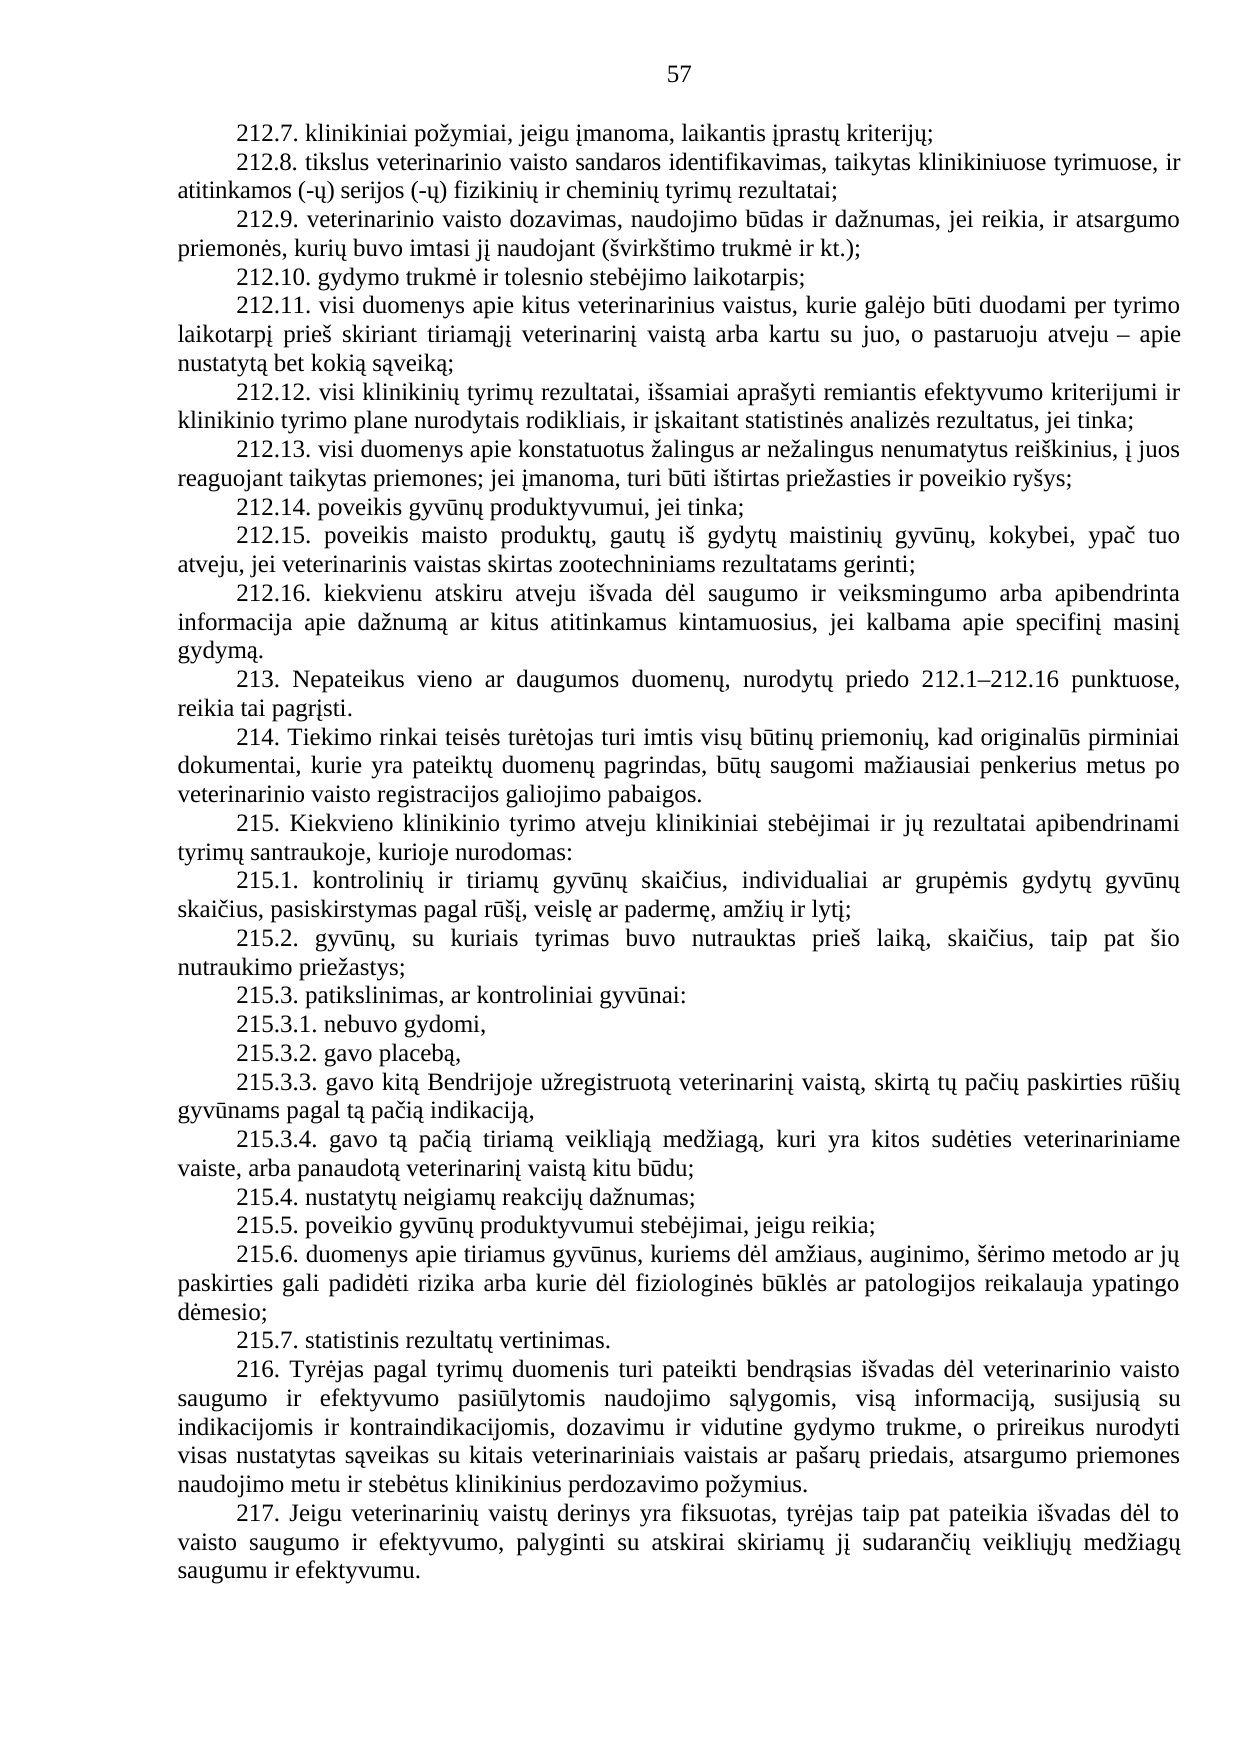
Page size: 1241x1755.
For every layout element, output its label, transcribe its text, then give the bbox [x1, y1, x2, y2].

text 217. Jeigu veterinarinių vaistų derinys yra fiksuotas, tyrėjas taip pat pateikia išvadas dėl to vaisto saugumo ir efektyvumo, palyginti su atskirai skiriamų jį sudarančių veikliųjų medžiagų saugumu ir efektyvumu. [177, 1498, 1181, 1584]
text 215.7. statistinis rezultatų vertinimas. [177, 1326, 1181, 1354]
text 212.14. poveikis gyvūnų produktyvumui, jei tinka; [177, 492, 1181, 521]
text 216. Tyrėjas pagal tyrimų duomenis turi pateikti bendrąsias išvadas dėl veterinarinio vaisto saugumo ir efektyvumo pasiūlytomis naudojimo sąlygomis, visą informaciją, susijusią su indikacijomis ir kontraindikacijomis, dozavimu ir vidutine gydymo trukme, o prireikus nurodyti visas nustatytas sąveikas su kitais veterinariniais vaistais ar pašarų priedais, atsargumo priemones naudojimo metu ir stebėtus klinikinius perdozavimo požymius. [177, 1354, 1181, 1498]
text 215.4. nustatytų neigiamų reakcijų dažnumas; [177, 1182, 1181, 1211]
text 212.15. poveikis maisto produktų, gautų iš gydytų maistinių gyvūnų, kokybei, ypač tuo atveju, jei veterinarinis vaistas skirtas zootechniniams rezultatams gerinti; [177, 521, 1181, 578]
text 213. Nepateikus vieno ar daugumos duomenų, nurodytų priedo 212.1–212.16 punktuose, reikia tai pagrįsti. [177, 664, 1181, 722]
text 212.7. klinikiniai požymiai, jeigu įmanoma, laikantis įprastų kriterijų; [177, 118, 1181, 147]
text 212.9. veterinarinio vaisto dozavimas, naudojimo būdas ir dažnumas, jei reikia, ir atsargumo priemonės, kurių buvo imtasi jį naudojant (švirkštimo trukmė ir kt.); [177, 204, 1181, 262]
text 215.1. kontrolinių ir tiriamų gyvūnų skaičius, individualiai ar grupėmis gydytų gyvūnų skaičius, pasiskirstymas pagal rūšį, veislę ar padermę, amžių ir lytį; [177, 866, 1181, 923]
text 215.5. poveikio gyvūnų produktyvumui stebėjimai, jeigu reikia; [177, 1211, 1181, 1239]
text 212.16. kiekvienu atskiru atveju išvada dėl saugumo ir veiksmingumo arba apibendrinta informacija apie dažnumą ar kitus atitinkamus kintamuosius, jei kalbama apie specifinį masinį gydymą. [177, 578, 1181, 664]
text 212.12. visi klinikinių tyrimų rezultatai, išsamiai aprašyti remiantis efektyvumo kriterijumi ir klinikinio tyrimo plane nurodytais rodikliais, ir įskaitant statistinės analizės rezultatus, jei tinka; [177, 377, 1181, 434]
text 215.6. duomenys apie tiriamus gyvūnus, kuriems dėl amžiaus, auginimo, šėrimo metodo ar jų paskirties gali padidėti rizika arba kurie dėl fiziologinės būklės ar patologijos reikalauja ypatingo dėmesio; [177, 1239, 1181, 1326]
text 214. Tiekimo rinkai teisės turėtojas turi imtis visų būtinų priemonių, kad originalūs pirminiai dokumentai, kurie yra pateiktų duomenų pagrindas, būtų saugomi mažiausiai penkerius metus po veterinarinio vaisto registracijos galiojimo pabaigos. [177, 722, 1181, 808]
text 212.11. visi duomenys apie kitus veterinarinius vaistus, kurie galėjo būti duodami per tyrimo laikotarpį prieš skiriant tiriamąjį veterinarinį vaistą arba kartu su juo, o pastaruoju atveju – apie nustatytą bet kokią sąveiką; [177, 291, 1181, 377]
text 215.3.4. gavo tą pačią tiriamą veikliąją medžiagą, kuri yra kitos sudėties veterinariniame vaiste, arba panaudotą veterinarinį vaistą kitu būdu; [177, 1124, 1181, 1182]
text 212.10. gydymo trukmė ir tolesnio stebėjimo laikotarpis; [177, 262, 1181, 291]
text 215. Kiekvieno klinikinio tyrimo atveju klinikiniai stebėjimai ir jų rezultatai apibendrinami tyrimų santraukoje, kurioje nurodomas: [177, 808, 1181, 866]
text 215.2. gyvūnų, su kuriais tyrimas buvo nutrauktas prieš laiką, skaičius, taip pat šio nutraukimo priežastys; [177, 923, 1181, 981]
text 212.13. visi duomenys apie konstatuotus žalingus ar nežalingus nenumatytus reiškinius, į juos reaguojant taikytas priemones; jei įmanoma, turi būti ištirtas priežasties ir poveikio ryšys; [177, 434, 1181, 492]
text 215.3. patikslinimas, ar kontroliniai gyvūnai: [177, 981, 1181, 1009]
text 215.3.3. gavo kitą Bendrijoje užregistruotą veterinarinį vaistą, skirtą tų pačių paskirties rūšių gyvūnams pagal tą pačią indikaciją, [177, 1067, 1181, 1124]
text 215.3.2. gavo placebą, [177, 1038, 1181, 1067]
text 212.8. tikslus veterinarinio vaisto sandaros identifikavimas, taikytas klinikiniuose tyrimuose, ir atitinkamos (-ų) serijos (-ų) fizikinių ir cheminių tyrimų rezultatai; [177, 147, 1181, 204]
text 215.3.1. nebuvo gydomi, [177, 1009, 1181, 1038]
